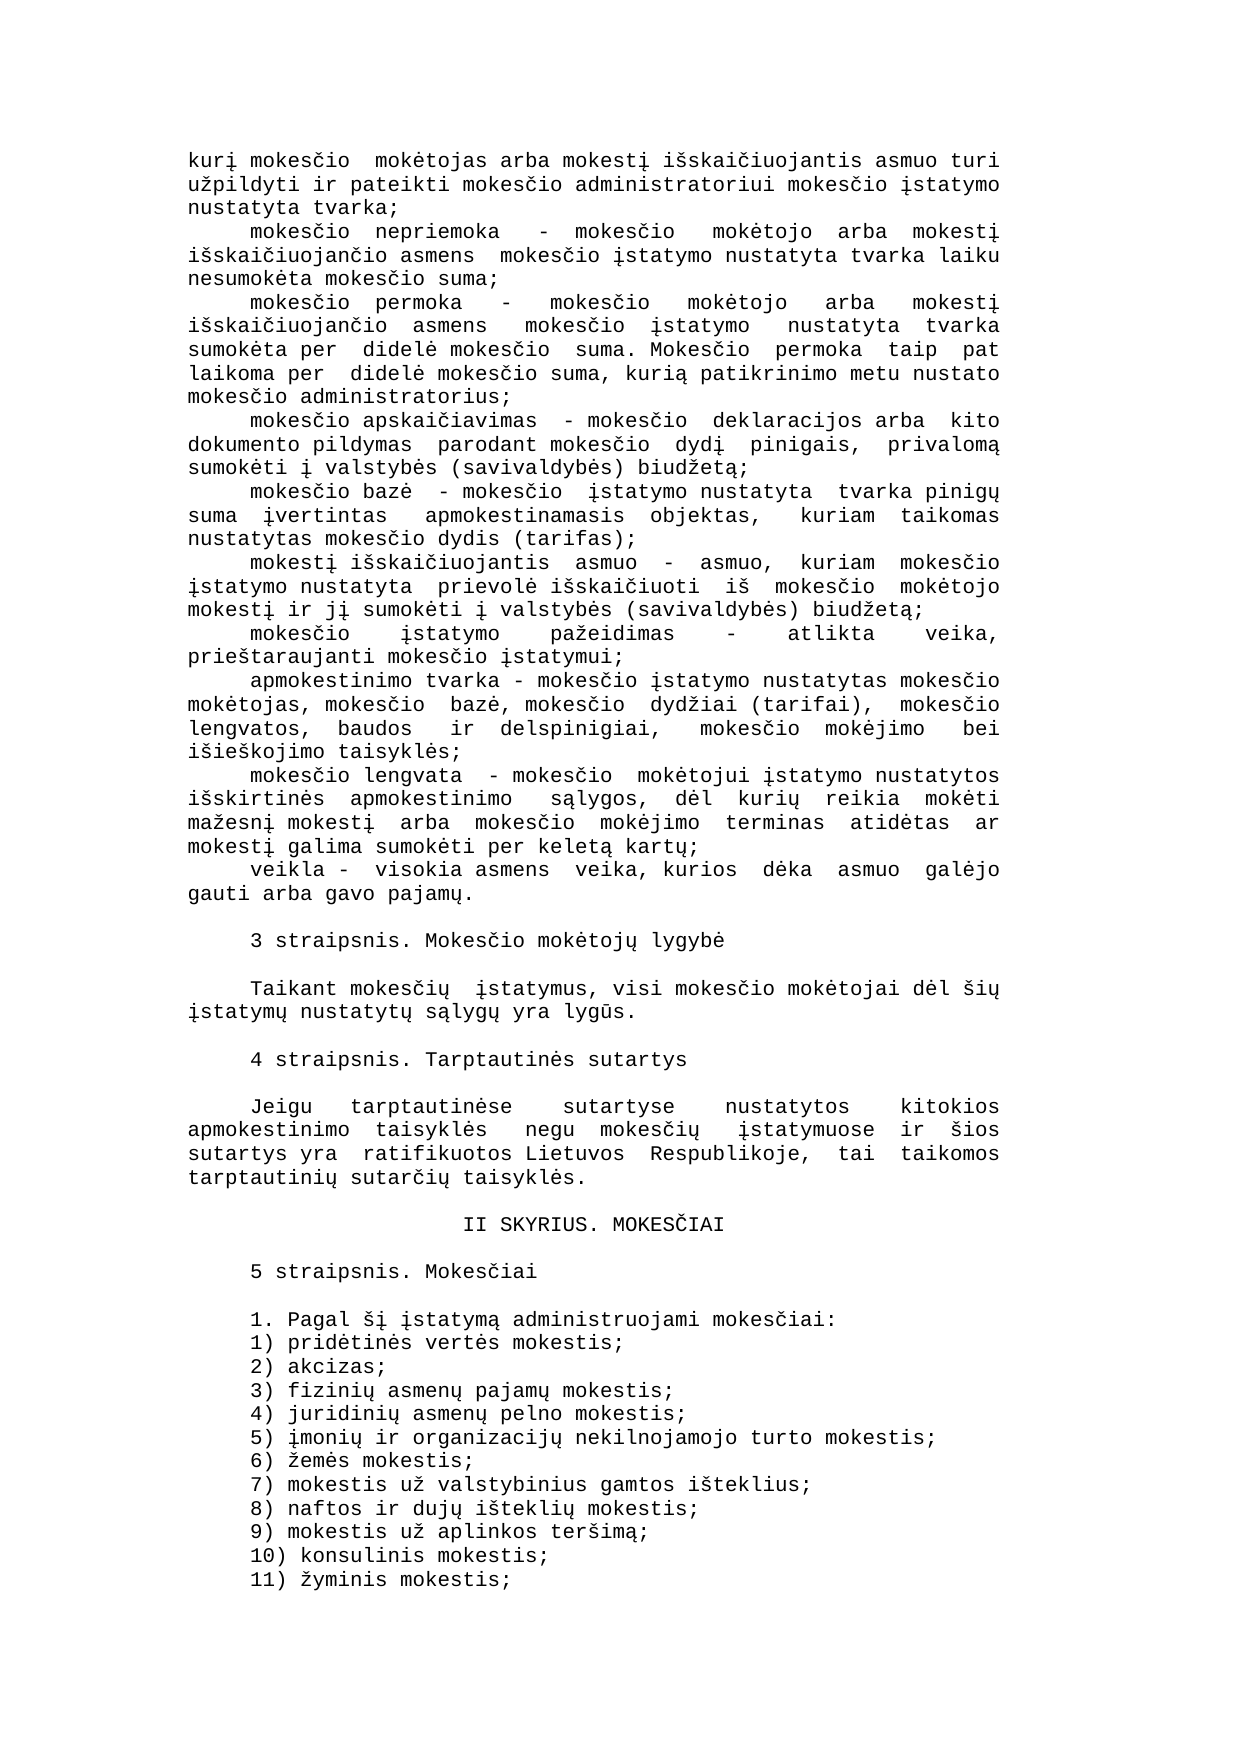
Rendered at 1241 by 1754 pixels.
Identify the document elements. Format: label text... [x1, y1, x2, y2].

text mokesčio bazė - mokesčio įstatymo nustatyta tvarka pinigų [187, 481, 1053, 505]
text kurį mokesčio mokėtojas arba mokestį išskaičiuojantis asmuo turi [187, 150, 1053, 174]
text Jeigu tarptautinėse sutartyse nustatytos kitokios [187, 1096, 1053, 1119]
text 3 straipsnis. Mokesčio mokėtojų lygybė [187, 930, 1053, 954]
text 1. Pagal šį įstatymą administruojami mokesčiai: [187, 1309, 1053, 1332]
text II SKYRIUS. MOKESČIAI [187, 1214, 1053, 1238]
text 4) juridinių asmenų pelno mokestis; [187, 1403, 1053, 1427]
text 8) naftos ir dujų išteklių mokestis; [187, 1498, 1053, 1521]
text 5 straipsnis. Mokesčiai [187, 1261, 1053, 1285]
text mokesčio lengvata - mokesčio mokėtojui įstatymo nustatytos [187, 765, 1053, 788]
text nesumokėta mokesčio suma; [187, 268, 1053, 292]
text išskirtinės apmokestinimo sąlygos, dėl kurių reikia mokėti [187, 788, 1053, 812]
text mokestį ir jį sumokėti į valstybės (savivaldybės) biudžetą; [187, 599, 1053, 623]
text įstatymo nustatyta prievolė išskaičiuoti iš mokesčio mokėtojo [187, 576, 1053, 599]
text 3) fizinių asmenų pajamų mokestis; [187, 1379, 1053, 1403]
text 10) konsulinis mokestis; [187, 1545, 1053, 1569]
text 2) akcizas; [187, 1356, 1053, 1379]
text 7) mokestis už valstybinius gamtos išteklius; [187, 1474, 1053, 1498]
text sutartys yra ratifikuotos Lietuvos Respublikoje, tai taikomos [187, 1143, 1053, 1167]
text laikoma per didelė mokesčio suma, kurią patikrinimo metu nustato [187, 363, 1053, 386]
text apmokestinimo tvarka - mokesčio įstatymo nustatytas mokesčio [187, 670, 1053, 694]
text 9) mokestis už aplinkos teršimą; [187, 1521, 1053, 1545]
text išskaičiuojančio asmens mokesčio įstatymo nustatyta tvarka [187, 316, 1053, 339]
text mokesčio įstatymo pažeidimas - atlikta veika, [187, 623, 1053, 647]
text tarptautinių sutarčių taisyklės. [187, 1167, 1053, 1190]
text nustatytas mokesčio dydis (tarifas); [187, 528, 1053, 552]
text mokestį galima sumokėti per keletą kartų; [187, 836, 1053, 859]
text Taikant mokesčių įstatymus, visi mokesčio mokėtojai dėl šių [187, 978, 1053, 1001]
text išieškojimo taisyklės; [187, 741, 1053, 765]
text užpildyti ir pateikti mokesčio administratoriui mokesčio įstatymo [187, 174, 1053, 197]
text 11) žyminis mokestis; [187, 1569, 1053, 1592]
text mokesčio permoka - mokesčio mokėtojo arba mokestį [187, 292, 1053, 316]
text gauti arba gavo pajamų. [187, 883, 1053, 907]
text 5) įmonių ir organizacijų nekilnojamojo turto mokestis; [187, 1427, 1053, 1451]
text apmokestinimo taisyklės negu mokesčių įstatymuose ir šios [187, 1119, 1053, 1143]
text sumokėti į valstybės (savivaldybės) biudžetą; [187, 457, 1053, 481]
text mokestį išskaičiuojantis asmuo - asmuo, kuriam mokesčio [187, 552, 1053, 576]
text mažesnį mokestį arba mokesčio mokėjimo terminas atidėtas ar [187, 812, 1053, 836]
text mokėtojas, mokesčio bazė, mokesčio dydžiai (tarifai), mokesčio [187, 694, 1053, 717]
text 6) žemės mokestis; [187, 1451, 1053, 1474]
text prieštaraujanti mokesčio įstatymui; [187, 647, 1053, 670]
text mokesčio nepriemoka - mokesčio mokėtojo arba mokestį [187, 221, 1053, 244]
text 4 straipsnis. Tarptautinės sutartys [187, 1048, 1053, 1072]
text 1) pridėtinės vertės mokestis; [187, 1332, 1053, 1356]
text mokesčio apskaičiavimas - mokesčio deklaracijos arba kito [187, 410, 1053, 434]
text lengvatos, baudos ir delspinigiai, mokesčio mokėjimo bei [187, 717, 1053, 741]
text įstatymų nustatytų sąlygų yra lygūs. [187, 1001, 1053, 1025]
text sumokėta per didelė mokesčio suma. Mokesčio permoka taip pat [187, 339, 1053, 363]
text dokumento pildymas parodant mokesčio dydį pinigais, privalomą [187, 434, 1053, 457]
text veikla - visokia asmens veika, kurios dėka asmuo galėjo [187, 859, 1053, 883]
text nustatyta tvarka; [187, 197, 1053, 221]
text išskaičiuojančio asmens mokesčio įstatymo nustatyta tvarka laiku [187, 244, 1053, 268]
text mokesčio administratorius; [187, 386, 1053, 410]
text suma įvertintas apmokestinamasis objektas, kuriam taikomas [187, 505, 1053, 528]
